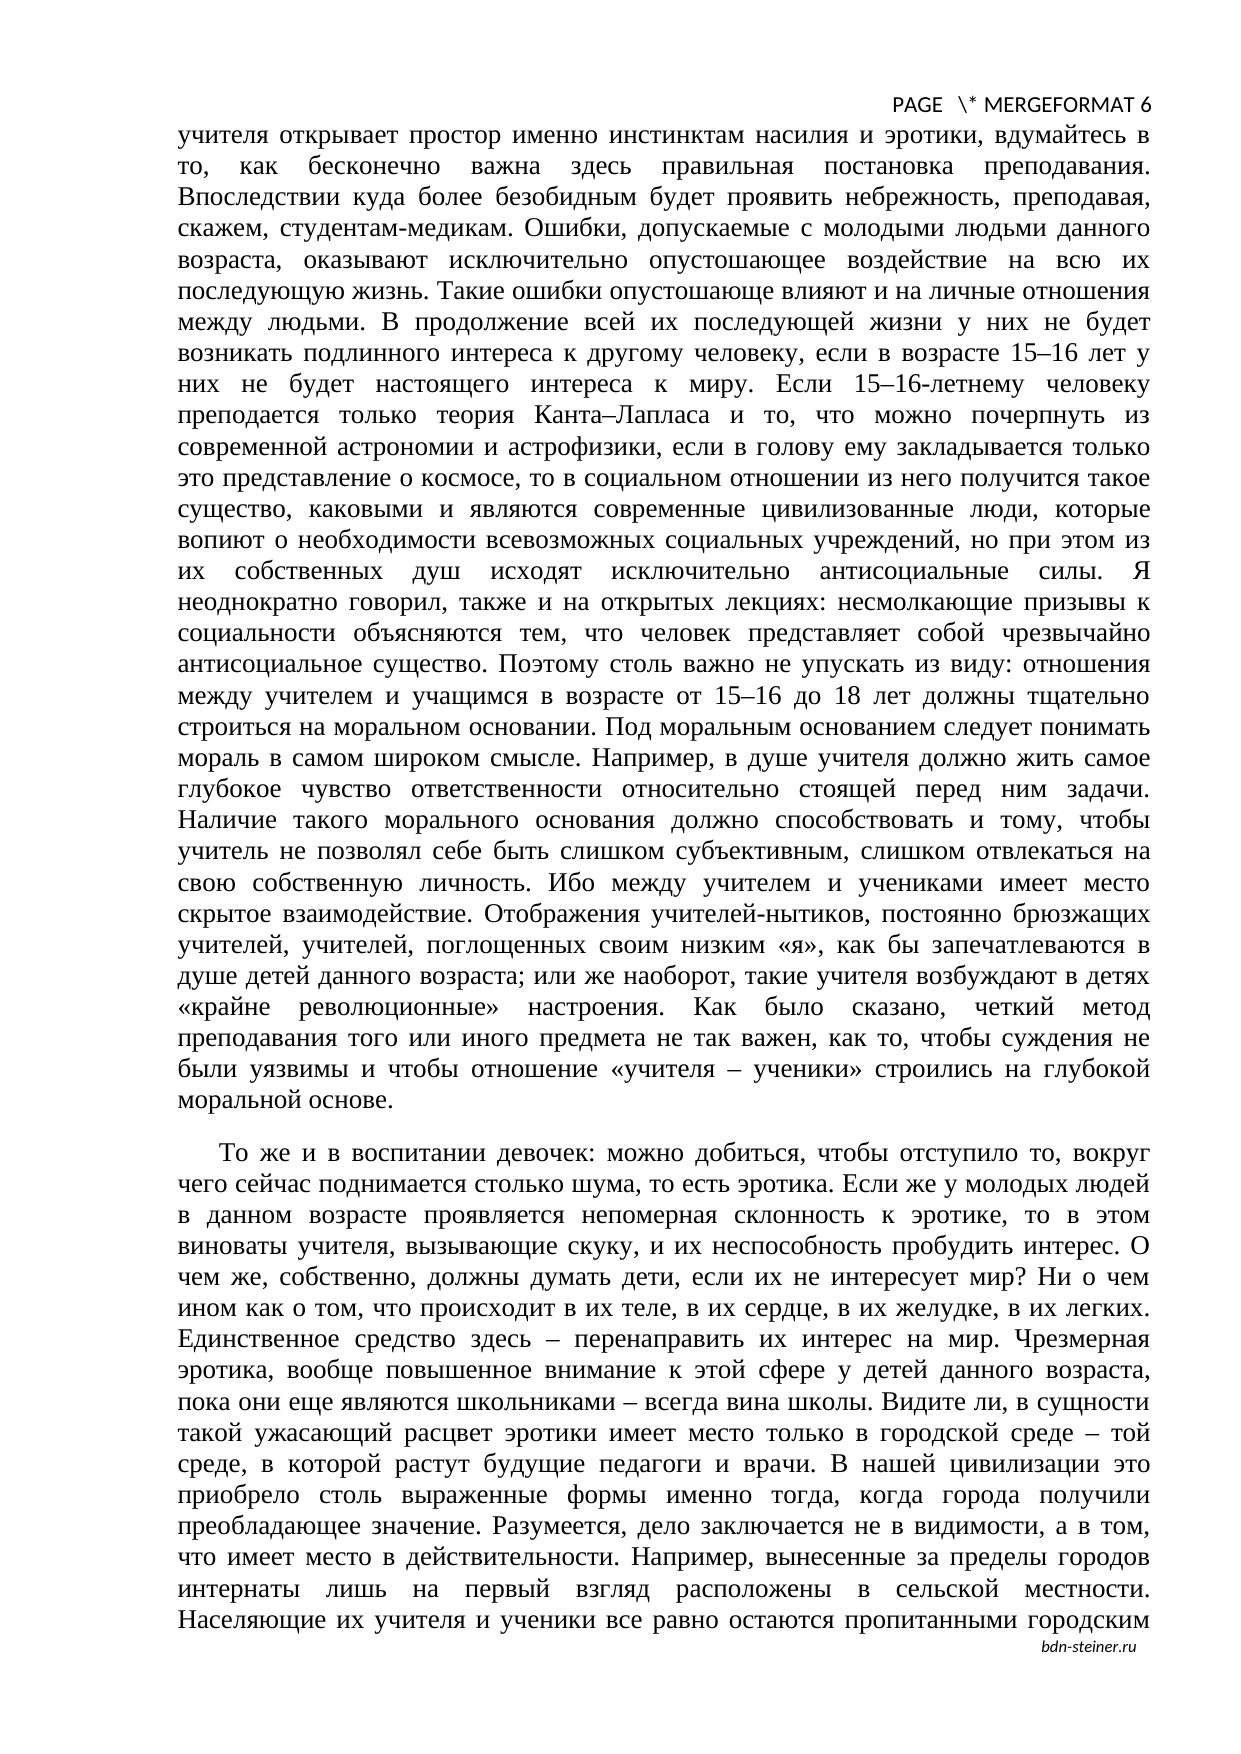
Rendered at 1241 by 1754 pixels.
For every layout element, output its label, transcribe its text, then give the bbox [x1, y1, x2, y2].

text учителя открывает простор именно инстинктам насилия и эротики, вдумайтесь в то, как бесконечно важна здесь правильная постановка преподавания. Впоследствии куда более безобидным будет проявить небрежность, преподавая, скажем, студентам-медикам. Ошибки, допускаемые с молодыми людьми данного возраста, оказывают исключительно опустошающее воздействие на всю их последующую жизнь. Такие ошибки опустошающе влияют и на личные отношения между людьми. В продолжение всей их последующей жизни у них не будет возникать подлинного интереса к другому человеку, если в возрасте 15–16 лет у них не будет настоящего интереса к миру. Если 15–16-летнему человеку преподается только теория Канта–Лапласа и то, что можно почерпнуть из современной астрономии и астрофизики, если в голову ему закладывается только это представление о космосе, то в социальном отношении из него получится такое существо, каковыми и являются современные цивилизованные люди, которые вопиют о необходимости всевозможных социальных учреждений, но при этом из их собственных душ исходят исключительно антисоциальные силы. Я неоднократно говорил, также и на открытых лекциях: несмолкающие призывы к социальности объясняются тем, что человек представляет собой чрезвычайно антисоциальное существо. Поэтому столь важно не упускать из виду: отношения между учителем и учащимся в возрасте от 15–16 до 18 лет должны тщательно строиться на моральном основании. Под моральным основанием следует понимать мораль в самом широком смысле. Например, в душе учителя должно жить самое глубокое чувство ответственности относительно стоящей перед ним задачи. Наличие такого морального основания должно способствовать и тому, чтобы учитель не позволял себе быть слишком субъективным, слишком отвлекаться на свою собственную личность. Ибо между учителем и учениками имеет место скрытое взаимодействие. Отображения учителей-нытиков, постоянно брюзжащих учителей, учителей, поглощенных своим низким «я», как бы запечатлеваются в душе детей данного возраста; или же наоборот, такие учителя возбуждают в детях «крайне революционные» настроения. Как было сказано, четкий метод преподавания того или иного предмета не так важен, как то, чтобы суждения не были уязвимы и чтобы отношение «учителя – ученики» строились на глубокой моральной основе. [177, 118, 1152, 1115]
text То же и в воспитании девочек: можно добиться, чтобы отступило то, вокруг чего сейчас поднимается столько шума, то есть эротика. Если же у молодых людей в данном возрасте проявляется непомерная склонность к эротике, то в этом виноваты учителя, вызывающие скуку, и их неспособность пробудить интерес. О чем же, собственно, должны думать дети, если их не интересует мир? Ни о чем ином как о том, что происходит в их теле, в их сердце, в их желудке, в их легких. Единственное средство здесь – перенаправить их интерес на мир. Чрезмерная эротика, вообще повышенное внимание к этой сфере у детей данного возраста, пока они еще являются школьниками – всегда вина школы. Видите ли, в сущности такой ужасающий расцвет эротики имеет место только в городской среде – той среде, в которой растут будущие педагоги и врачи. В нашей цивилизации это приобрело столь выраженные формы именно тогда, когда города получили преобладающее значение. Разумеется, дело заключается не в видимости, а в том, что имеет место в действительности. Например, вынесенные за пределы городов интернаты лишь на первый взгляд расположены в сельской местности. Населяющие их учителя и ученики все равно остаются пропитанными городским [177, 1136, 1152, 1634]
